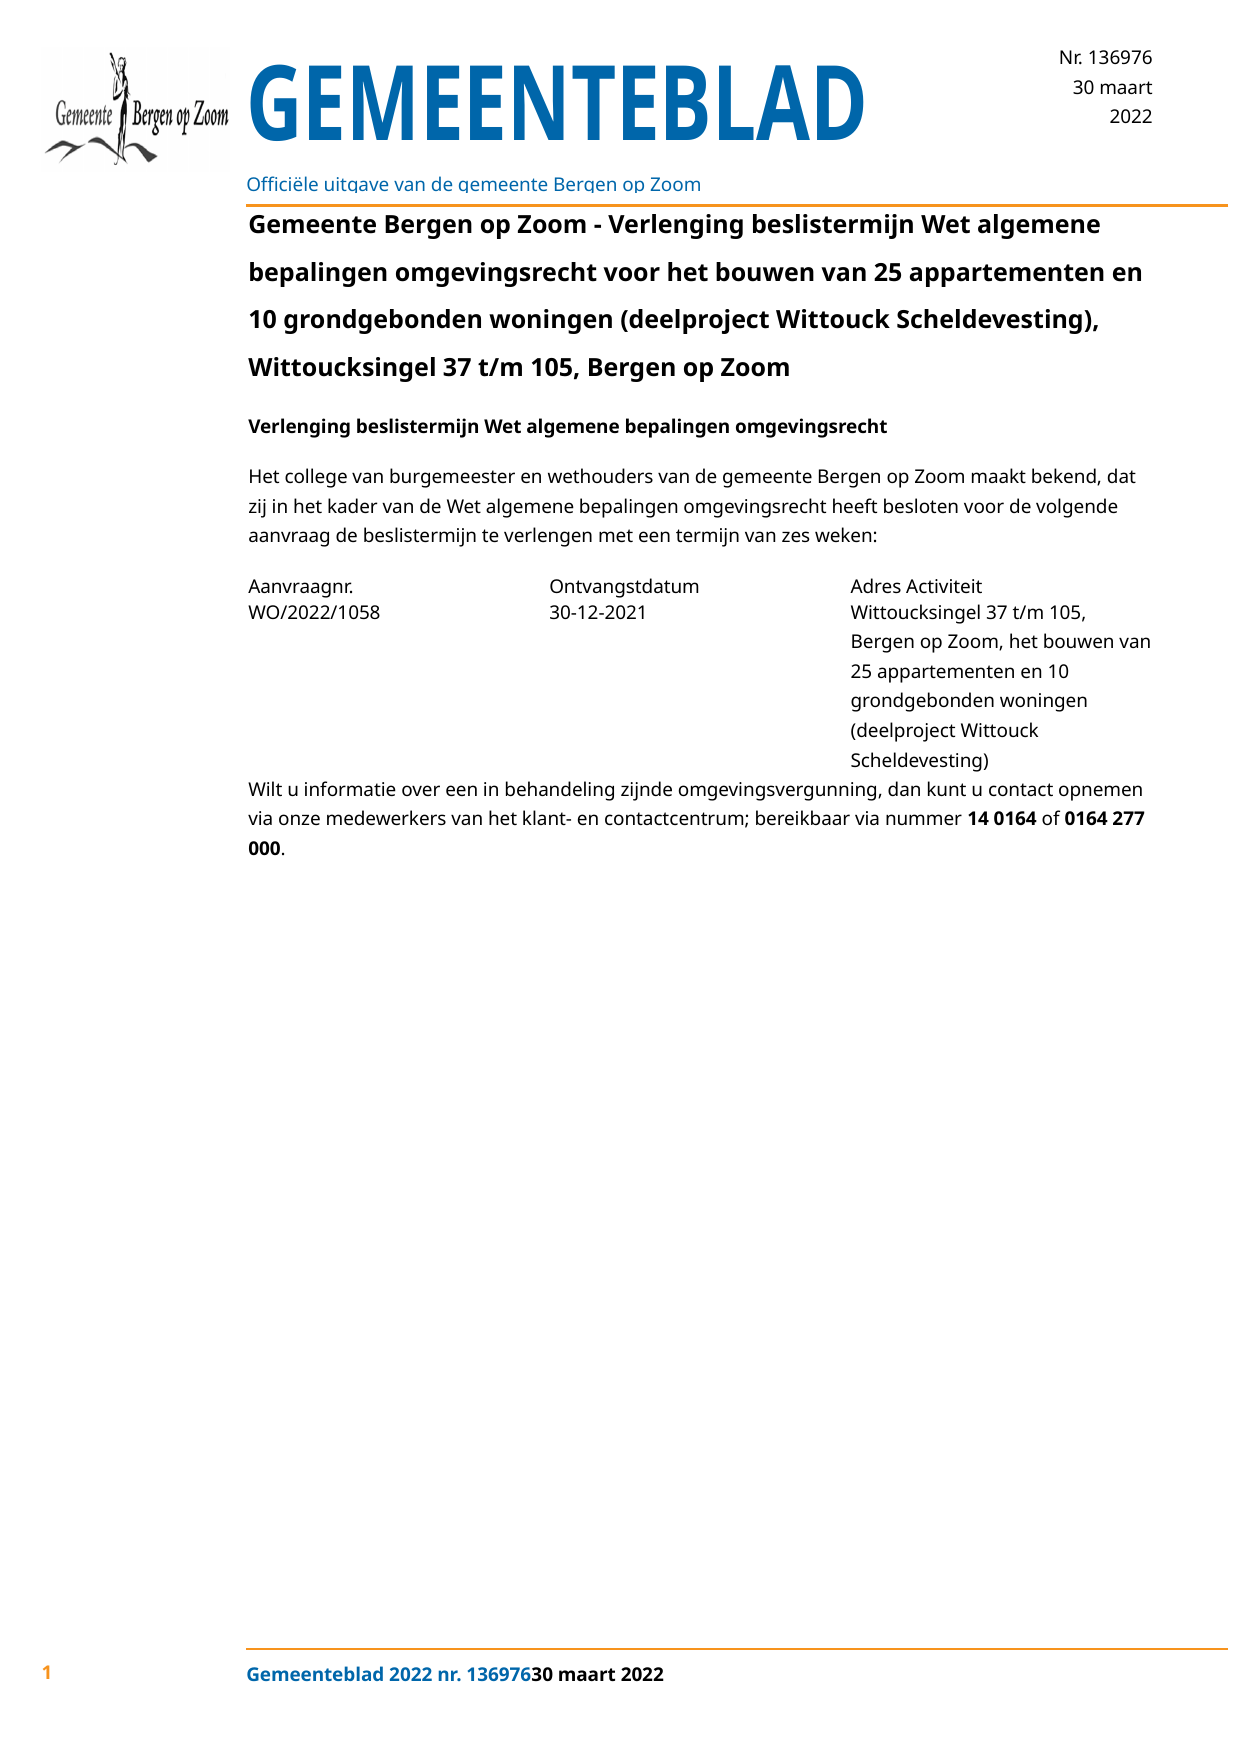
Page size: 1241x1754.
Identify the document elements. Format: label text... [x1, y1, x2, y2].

table_header Aanvraagnr. [248, 573, 549, 599]
text Wilt u informatie over een in behandeling zijnde omgevingsvergunning, dan kunt u contact opnemen via onze medewerkers van het klant- en contactcentrum; bereikbaar via nummer 14 0164 of 0164 277 000. [248, 776, 1152, 861]
text Verlenging beslistermijn Wet algemene bepalingen omgevingsrecht [248, 413, 1152, 439]
text Het college van burgemeester en wethouders van de gemeente Bergen op Zoom maakt bekend, dat zij in het kader van de Wet algemene bepalingen omgevingsrecht heeft besloten voor de volgende aanvraag de beslistermijn te verlengen met een termijn van zes weken: [248, 463, 1152, 548]
picture [41, 47, 231, 172]
table_cell WO/2022/1058 [248, 599, 549, 773]
table_cell Wittoucksingel 37 t/m 105, Bergen op Zoom, het bouwen van 25 appartementen en 10 grondgebonden woningen (deelproject Wittouck Scheldevesting) [850, 599, 1152, 773]
table_header Ontvangstdatum [549, 573, 850, 599]
table_header Adres Activiteit [850, 573, 1152, 599]
table_cell 30-12-2021 [549, 599, 850, 773]
text Gemeente Bergen op Zoom - Verlenging beslistermijn Wet algemene bepalingen omgevingsrecht voor het bouwen van 25 appartementen en 10 grondgebonden woningen (deelproject Wittouck Scheldevesting), Wittoucksingel 37 t/m 105, Bergen op Zoom [248, 207, 1152, 384]
